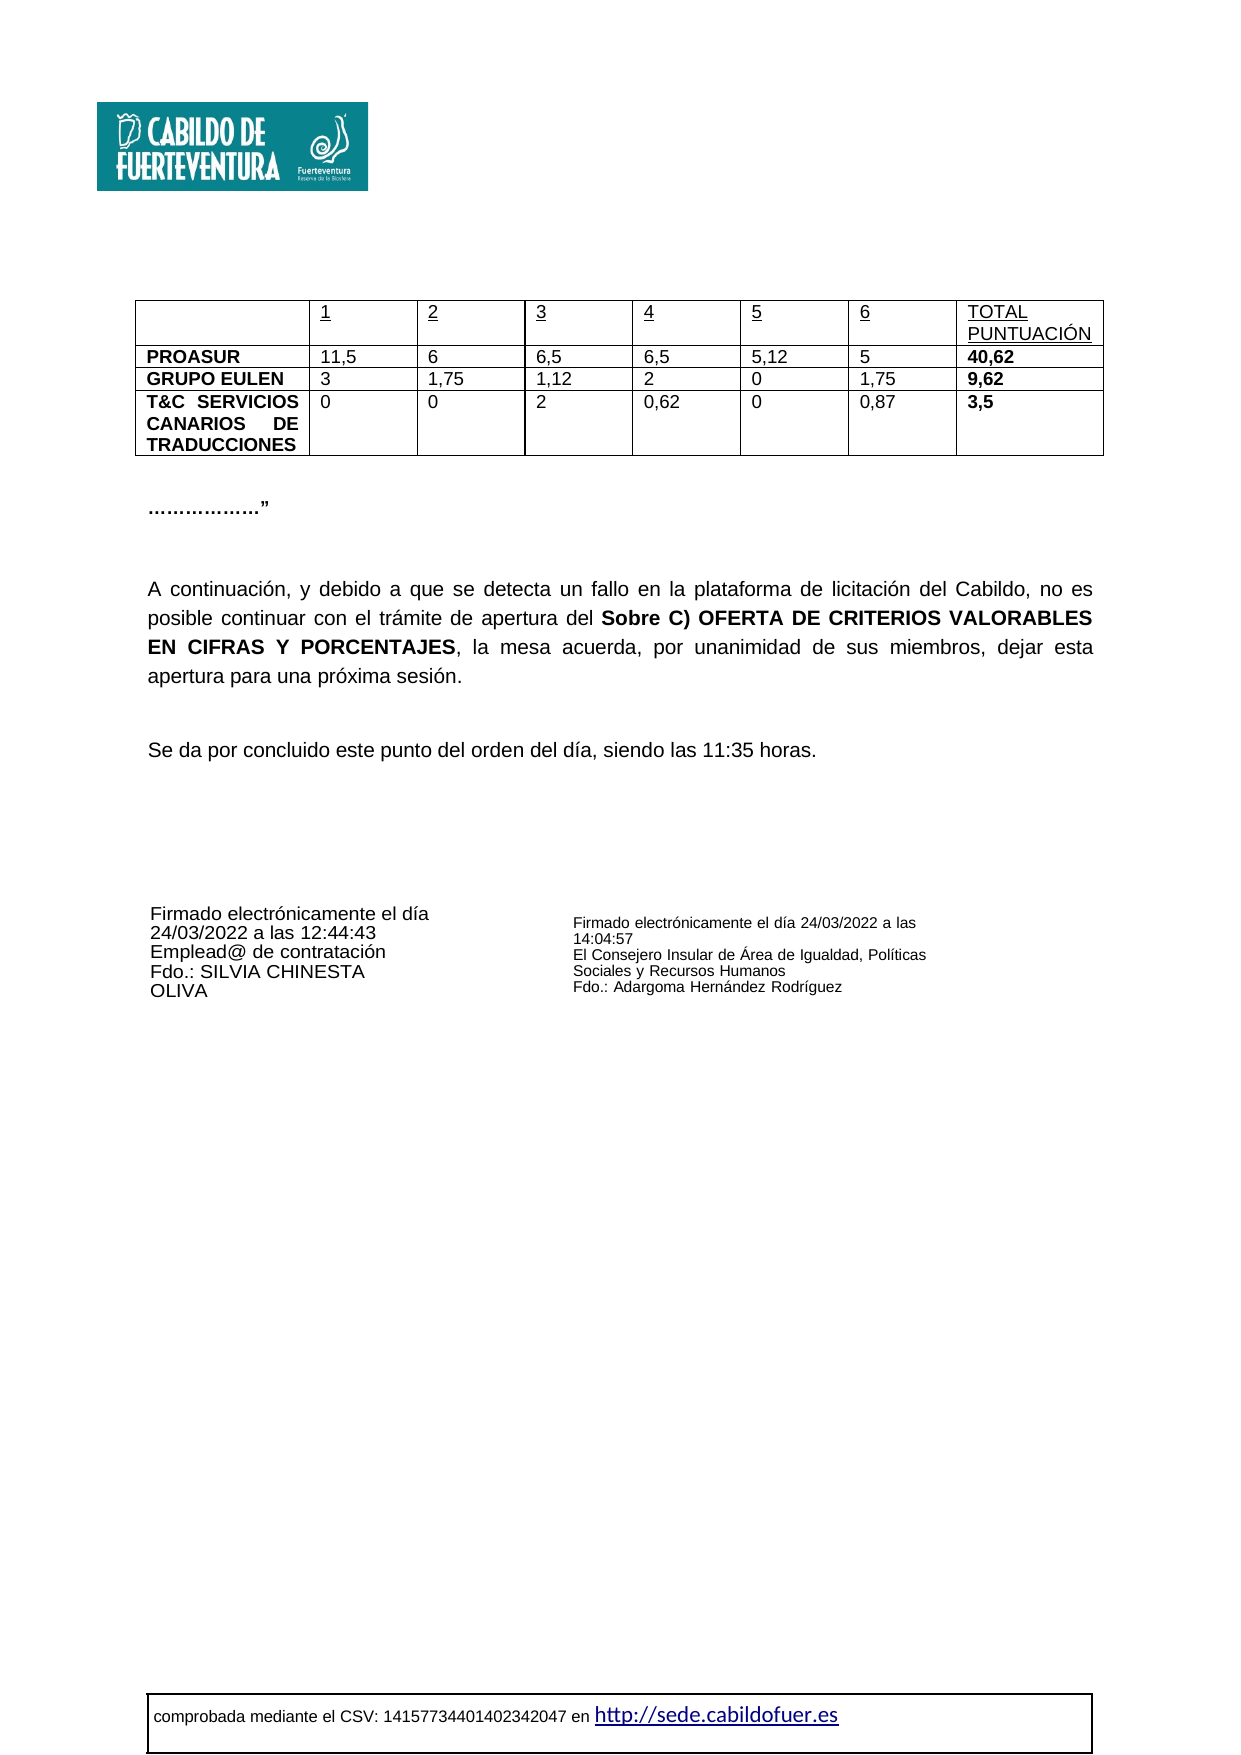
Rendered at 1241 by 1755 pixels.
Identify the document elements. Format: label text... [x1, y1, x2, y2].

table_cell 0 [310, 391, 417, 455]
table_cell 0 [741, 391, 848, 455]
table_cell 6,5 [526, 346, 632, 367]
table_cell 3 [310, 368, 417, 390]
text ………………” [147, 496, 1116, 518]
table_cell 1,12 [526, 368, 632, 390]
text Se da por concluido este punto del orden del día, siendo las 11:35 horas. [148, 738, 1116, 762]
table_cell 1,75 [849, 368, 956, 390]
table_cell 5,12 [741, 346, 848, 367]
table_header 1 [310, 301, 417, 344]
table_cell 0 [418, 391, 524, 455]
table_cell 9,62 [957, 368, 1103, 390]
table_cell 5 [849, 346, 956, 367]
table_cell 0,62 [633, 391, 740, 455]
table_header 4 [633, 301, 740, 344]
table_cell 1,75 [418, 368, 524, 390]
table_header 6 [849, 301, 956, 344]
table_cell 40,62 [957, 346, 1103, 367]
table_cell 0 [741, 368, 848, 390]
text Emplead@ de contratación Fdo.: SILVIA CHINESTA OLIVA [150, 943, 428, 1002]
table_cell 11,5 [310, 346, 417, 367]
text Firmado electrónicamente el día 24/03/2022 a las 14:04:57 [573, 916, 973, 948]
table_cell 2 [526, 391, 632, 455]
table_header TOTAL PUNTUACIÓN [957, 301, 1103, 344]
table_cell 2 [633, 368, 740, 390]
table_cell 3,5 [957, 391, 1103, 455]
table_cell 6 [418, 346, 524, 367]
text El Consejero Insular de Área de Igualdad, Políticas Sociales y Recursos Humanos [573, 948, 973, 979]
table_header [136, 301, 309, 344]
text Firmado electrónicamente el día 24/03/2022 a las 12:44:43 [150, 904, 429, 943]
table_cell 0,87 [849, 391, 956, 455]
table_header 2 [418, 301, 524, 344]
table_cell PROASUR [136, 346, 309, 367]
table_header 3 [526, 301, 632, 344]
table_cell 6,5 [633, 346, 740, 367]
text Fdo.: Adargoma Hernández Rodríguez [573, 979, 1116, 996]
text A continuación, y debido a que se detecta un fallo en la plataforma de licitación del Cabildo, no es posible continuar con el trámite de apertura del Sobre C) OFERTA DE CRITERIOS VALORABLES EN CIFRAS Y PORCENTAJES, la mesa acuerda, por unanimidad de sus miembros, dejar esta apertura para una próxima sesión. [147, 577, 1093, 688]
table_cell GRUPO EULEN [136, 368, 309, 390]
table_header 5 [741, 301, 848, 344]
table_cell T&C SERVICIOS CANARIOS DE TRADUCCIONES [136, 391, 309, 455]
